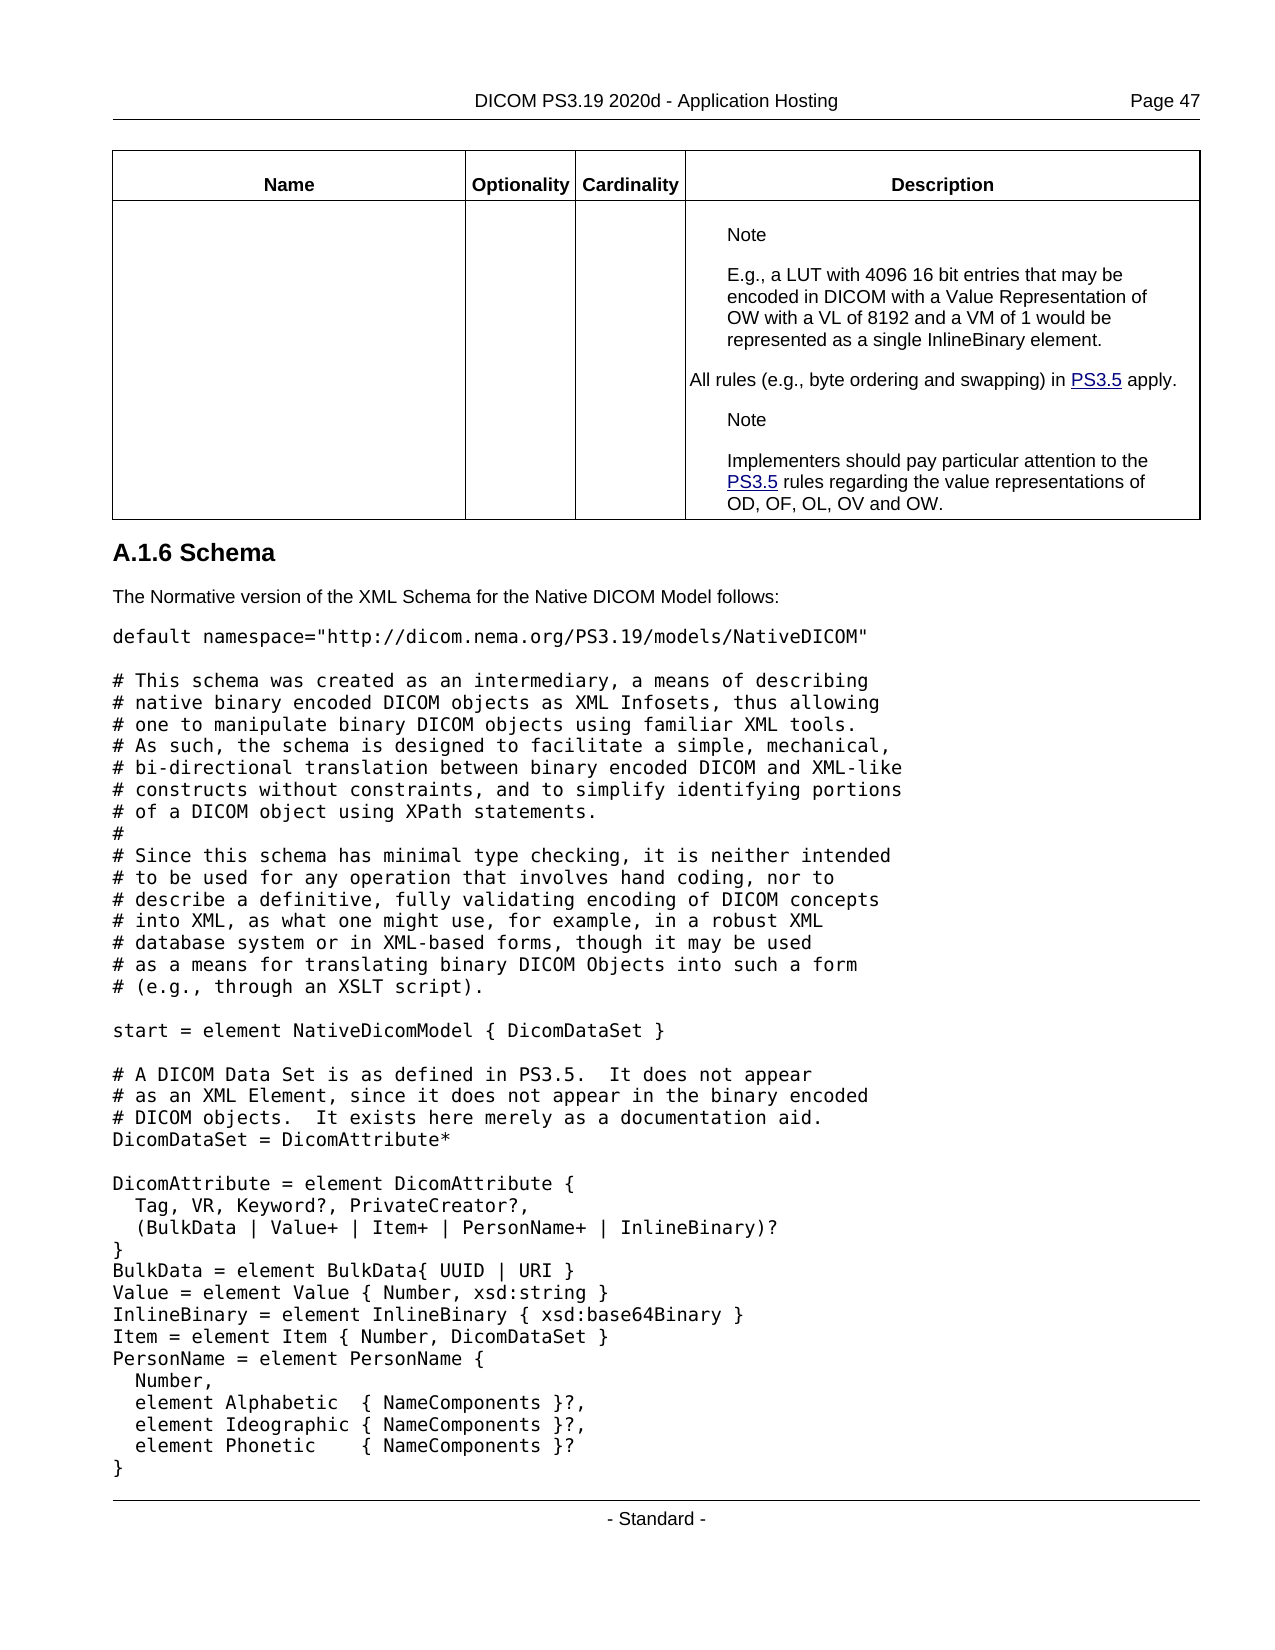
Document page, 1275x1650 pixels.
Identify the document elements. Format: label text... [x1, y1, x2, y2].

table_header Cardinality [576, 151, 685, 200]
text A.1.6 Schema [112, 538, 1200, 567]
table_cell Note E.g., a LUT with 4096 16 bit entries that may be encoded in DICOM with a Value Representation of OW with a VL of 8192 and a VM of 1 would be represented as a single InlineBinary element. All rules (e.g., byte ordering and swapping) in PS3.5 apply. Note Implementers should pay particular attention to the PS3.5 rules regarding the value representations of OD, OF, OL, OV and OW. [686, 201, 1199, 518]
text default namespace="http://dicom.nema.org/PS3.19/models/NativeDICOM" # This schema was created as an intermediary, a means of describing # native binary encoded DICOM objects as XML Infosets, thus allowing # one to manipulate binary DICOM objects using familiar XML tools. # As such, the schema is designed to facilitate a simple, mechanical, # bi-directional translation between binary encoded DICOM and XML-like # constructs without constraints, and to simplify identifying portions # of a DICOM object using XPath statements. # # Since this schema has minimal type checking, it is neither intended # to be used for any operation that involves hand coding, nor to # describe a definitive, fully validating encoding of DICOM concepts # into XML, as what one might use, for example, in a robust XML # database system or in XML-based forms, though it may be used # as a means for translating binary DICOM Objects into such a form # (e.g., through an XSLT script). start = element NativeDicomModel { DicomDataSet } # A DICOM Data Set is as defined in PS3.5. It does not appear # as an XML Element, since it does not appear in the binary encoded # DICOM objects. It exists here merely as a documentation aid. DicomDataSet = DicomAttribute* DicomAttribute = element DicomAttribute { Tag, VR, Keyword?, PrivateCreator?, (BulkData | Value+ | Item+ | PersonName+ | InlineBinary)? } BulkData = element BulkData{ UUID | URI } Value = element Value { Number, xsd:string } InlineBinary = element InlineBinary { xsd:base64Binary } Item = element Item { Number, DicomDataSet } PersonName = element PersonName { Number, element Alphabetic { NameComponents }?, element Ideographic { NameComponents }?, element Phonetic { NameComponents }? } [112, 626, 1200, 1479]
table_cell [576, 201, 685, 518]
table_cell [113, 201, 465, 518]
table_cell [466, 201, 575, 518]
text The Normative version of the XML Schema for the Native DICOM Model follows: [112, 586, 1200, 607]
table_header Description [686, 151, 1199, 200]
table_header Optionality [466, 151, 575, 200]
table_header Name [113, 151, 465, 200]
